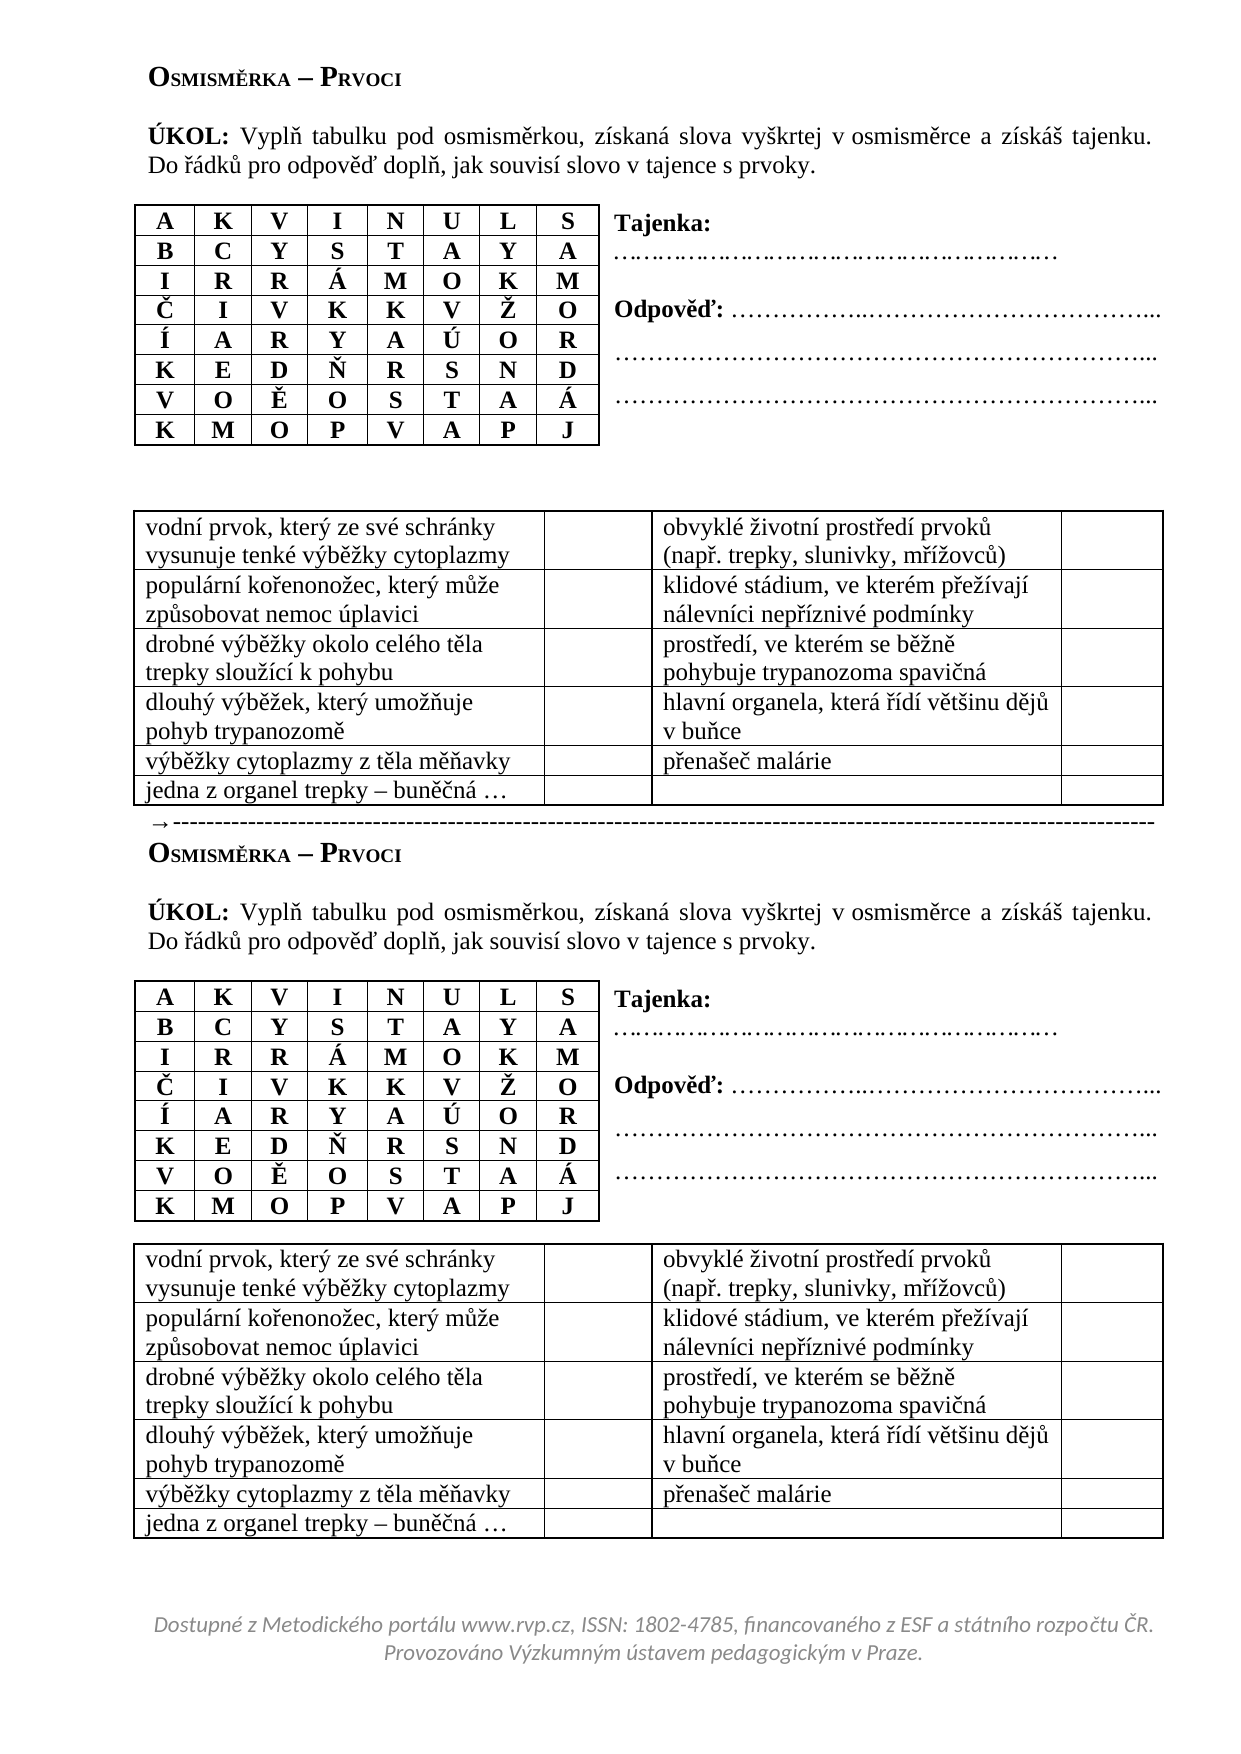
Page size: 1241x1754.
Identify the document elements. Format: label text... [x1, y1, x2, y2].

table_cell K [480, 266, 536, 294]
table_cell jedna z organel trepky – buněčná … [135, 776, 544, 804]
text Osmisměrka – Prvoci [148, 59, 1162, 93]
table_cell N [480, 1131, 536, 1160]
table_header I [308, 206, 367, 235]
table_cell výběžky cytoplazmy z těla měňavky [135, 1479, 544, 1507]
table_cell C [195, 1012, 251, 1041]
table_cell Ě [252, 385, 307, 414]
table_cell výběžky cytoplazmy z těla měňavky [135, 746, 544, 774]
table_cell hlavní organela, která řídí většinu dějů v buňce [653, 687, 1061, 745]
table_cell V [424, 1072, 479, 1100]
table_header V [252, 206, 307, 235]
table_cell [545, 1362, 651, 1419]
table_header K [195, 982, 251, 1011]
table_cell T [368, 236, 423, 265]
table_cell V [252, 1072, 307, 1100]
table_cell A [424, 1191, 479, 1219]
table_cell S [368, 385, 423, 414]
table_cell Č [136, 296, 194, 324]
table_cell D [252, 355, 307, 384]
table_cell Á [537, 385, 598, 414]
table_header S [537, 206, 598, 235]
table_cell Y [480, 236, 536, 265]
table_cell D [537, 1131, 598, 1160]
table_cell R [195, 1042, 251, 1071]
table_cell [545, 1303, 651, 1361]
table_cell O [480, 1101, 536, 1130]
table_cell S [308, 236, 367, 265]
table_cell [1062, 687, 1162, 745]
table_header A [136, 982, 194, 1011]
table_cell dlouhý výběžek, který umožňuje pohyb trypanozomě [135, 687, 544, 745]
table_cell A [424, 236, 479, 265]
table_cell R [252, 325, 307, 354]
table_cell Í [136, 1101, 194, 1130]
table_cell dlouhý výběžek, který umožňuje pohyb trypanozomě [135, 1420, 544, 1478]
table_cell A [195, 1101, 251, 1130]
table_cell I [136, 1042, 194, 1071]
table_cell R [252, 266, 307, 294]
table_cell S [424, 1131, 479, 1160]
table_header [545, 1245, 651, 1302]
table_cell [1062, 746, 1162, 774]
table_cell I [136, 266, 194, 294]
table_header [545, 512, 651, 569]
table_cell přenašeč malárie [653, 746, 1061, 774]
table_cell Y [308, 325, 367, 354]
text Tajenka: …………………………………………………… [600, 208, 1162, 265]
table_cell hlavní organela, která řídí většinu dějů v buňce [653, 1420, 1061, 1478]
text Odpověď: ……………..……………………………... [600, 1070, 1162, 1099]
table_header vodní prvok, který ze své schránky vysunuje tenké výběžky cytoplazmy [135, 1245, 544, 1302]
table_cell O [195, 1161, 251, 1190]
table_cell P [308, 1191, 367, 1219]
table_cell [1062, 1509, 1162, 1537]
table_cell [545, 746, 651, 774]
table_cell prostředí, ve kterém se běžně pohybuje trypanozoma spavičná [653, 629, 1061, 686]
table_cell T [424, 385, 479, 414]
table_header N [368, 206, 423, 235]
table_cell [1062, 1479, 1162, 1507]
table_cell Y [308, 1101, 367, 1130]
table_cell [1062, 776, 1162, 804]
table_cell Ě [252, 1161, 307, 1190]
table_cell M [368, 1042, 423, 1071]
table_cell D [537, 355, 598, 384]
table_cell O [537, 1072, 598, 1100]
table_cell klidové stádium, ve kterém přežívají nálevníci nepříznivé podmínky [653, 570, 1061, 628]
text ÚKOL: Vyplň tabulku pod osmisměrkou, získaná slova vyškrtej v osmisměrce a získáš tajenku. Do řádků pro odpověď doplň, jak souvisí slovo v tajence s prvoky. [148, 897, 1162, 955]
table_cell R [252, 1101, 307, 1130]
table_cell A [537, 236, 598, 265]
table_cell J [537, 1191, 598, 1219]
table_cell Ň [308, 1131, 367, 1160]
text Osmisměrka – Prvoci [148, 835, 1162, 869]
table_cell A [368, 1101, 423, 1130]
table_header obvyklé životní prostředí prvoků (např. trepky, slunivky, mřížovců) [653, 1245, 1061, 1302]
table_cell [545, 687, 651, 745]
text ………………………………………………………... [600, 1156, 1162, 1185]
table_cell Á [308, 1042, 367, 1071]
table_cell [545, 629, 651, 686]
table_cell P [308, 415, 367, 443]
table_cell A [537, 1012, 598, 1041]
table_cell S [308, 1012, 367, 1041]
table_cell A [368, 325, 423, 354]
table_cell S [424, 355, 479, 384]
table_cell O [252, 1191, 307, 1219]
table_cell O [537, 296, 598, 324]
table_cell O [480, 325, 536, 354]
table_cell V [368, 415, 423, 443]
table_cell M [537, 266, 598, 294]
table_cell Í [136, 325, 194, 354]
table_cell M [195, 415, 251, 443]
table_header S [537, 982, 598, 1011]
table_cell V [136, 385, 194, 414]
table_cell C [195, 236, 251, 265]
table_cell K [308, 296, 367, 324]
table_cell R [537, 325, 598, 354]
table_cell Ž [480, 296, 536, 324]
table_cell [545, 570, 651, 628]
table_cell D [252, 1131, 307, 1160]
table_cell P [480, 415, 536, 443]
table_cell K [368, 296, 423, 324]
table_header N [368, 982, 423, 1011]
table_cell V [424, 296, 479, 324]
table_cell populární kořenonožec, který může způsobovat nemoc úplavici [135, 570, 544, 628]
table_cell O [195, 385, 251, 414]
table_cell A [424, 1012, 479, 1041]
table_cell drobné výběžky okolo celého těla trepky sloužící k pohybu [135, 1362, 544, 1419]
table_cell přenašeč malárie [653, 1479, 1061, 1507]
table_header U [424, 982, 479, 1011]
table_cell Ú [424, 1101, 479, 1130]
table_cell Ú [424, 325, 479, 354]
table_cell O [424, 1042, 479, 1071]
table_cell M [368, 266, 423, 294]
text Tajenka: …………………………………………………… [600, 984, 1162, 1041]
table_cell K [368, 1072, 423, 1100]
table_cell B [136, 1012, 194, 1041]
table_cell R [252, 1042, 307, 1071]
table_cell Č [136, 1072, 194, 1100]
table_header A [136, 206, 194, 235]
table_cell K [136, 355, 194, 384]
table_cell B [136, 236, 194, 265]
table_cell P [480, 1191, 536, 1219]
table_cell Y [252, 236, 307, 265]
table_cell I [195, 1072, 251, 1100]
table_cell J [537, 415, 598, 443]
table_cell K [136, 415, 194, 443]
table_cell T [424, 1161, 479, 1190]
table_header I [308, 982, 367, 1011]
text ÚKOL: Vyplň tabulku pod osmisměrkou, získaná slova vyškrtej v osmisměrce a získáš tajenku. Do řádků pro odpověď doplň, jak souvisí slovo v tajence s prvoky. [148, 121, 1162, 179]
table_cell Ž [480, 1072, 536, 1100]
table_cell R [368, 355, 423, 384]
text ………………………………………………………... [600, 337, 1162, 366]
table_cell Y [480, 1012, 536, 1041]
table_cell Y [252, 1012, 307, 1041]
text ………………………………………………………... [600, 380, 1162, 409]
table_cell [653, 776, 1061, 804]
table_cell V [136, 1161, 194, 1190]
table_cell T [368, 1012, 423, 1041]
text Odpověď: ……………..……………………………... [600, 294, 1162, 323]
table_cell drobné výběžky okolo celého těla trepky sloužící k pohybu [135, 629, 544, 686]
table_header [1062, 1245, 1162, 1302]
table_cell O [252, 415, 307, 443]
table_cell [1062, 629, 1162, 686]
table_cell A [480, 1161, 536, 1190]
table_cell [545, 776, 651, 804]
table_header vodní prvok, který ze své schránky vysunuje tenké výběžky cytoplazmy [135, 512, 544, 569]
table_cell [545, 1420, 651, 1478]
table_cell [545, 1479, 651, 1507]
table_cell V [368, 1191, 423, 1219]
table_cell A [424, 415, 479, 443]
table_header [1062, 512, 1162, 569]
table_cell jedna z organel trepky – buněčná … [135, 1509, 544, 1537]
table_cell [1062, 570, 1162, 628]
table_cell prostředí, ve kterém se běžně pohybuje trypanozoma spavičná [653, 1362, 1061, 1419]
table_cell O [424, 266, 479, 294]
table_cell klidové stádium, ve kterém přežívají nálevníci nepříznivé podmínky [653, 1303, 1061, 1361]
table_cell A [195, 325, 251, 354]
text →---------------------------------------------------------------------------------------------------------------------- [148, 806, 1162, 835]
table_cell S [368, 1161, 423, 1190]
table_cell [1062, 1362, 1162, 1419]
table_cell [545, 1509, 651, 1537]
table_cell E [195, 355, 251, 384]
table_header L [480, 206, 536, 235]
table_cell K [308, 1072, 367, 1100]
table_cell R [537, 1101, 598, 1130]
table_cell K [136, 1131, 194, 1160]
table_cell [1062, 1420, 1162, 1478]
table_cell [653, 1509, 1061, 1537]
table_cell M [195, 1191, 251, 1219]
table_cell Ň [308, 355, 367, 384]
table_cell N [480, 355, 536, 384]
table_cell R [195, 266, 251, 294]
table_cell V [252, 296, 307, 324]
table_header V [252, 982, 307, 1011]
table_cell O [308, 385, 367, 414]
table_cell E [195, 1131, 251, 1160]
table_cell populární kořenonožec, který může způsobovat nemoc úplavici [135, 1303, 544, 1361]
table_cell K [136, 1191, 194, 1219]
table_header obvyklé životní prostředí prvoků (např. trepky, slunivky, mřížovců) [653, 512, 1061, 569]
table_cell I [195, 296, 251, 324]
table_cell R [368, 1131, 423, 1160]
table_header U [424, 206, 479, 235]
table_header L [480, 982, 536, 1011]
table_cell Á [537, 1161, 598, 1190]
table_cell O [308, 1161, 367, 1190]
table_header K [195, 206, 251, 235]
table_cell M [537, 1042, 598, 1071]
table_cell A [480, 385, 536, 414]
table_cell K [480, 1042, 536, 1071]
table_cell Á [308, 266, 367, 294]
text ………………………………………………………... [600, 1113, 1162, 1142]
table_cell [1062, 1303, 1162, 1361]
